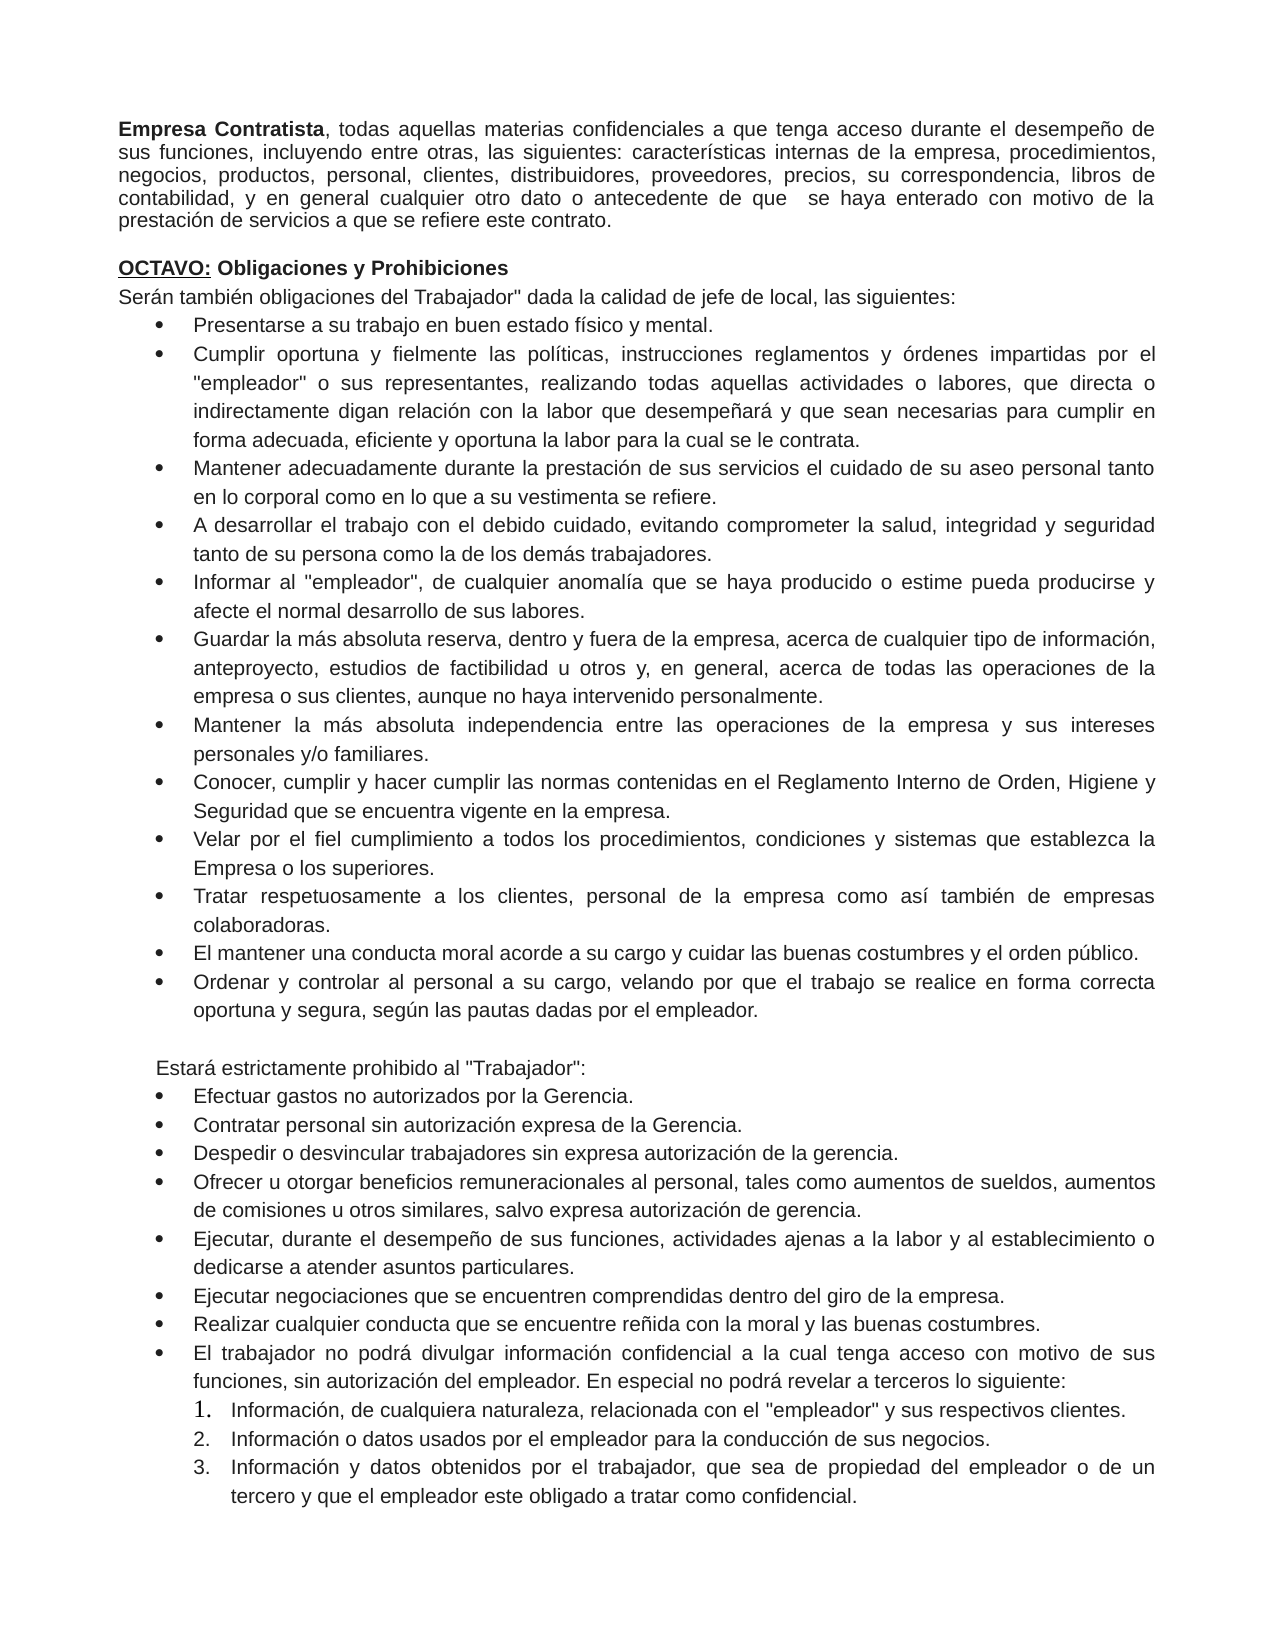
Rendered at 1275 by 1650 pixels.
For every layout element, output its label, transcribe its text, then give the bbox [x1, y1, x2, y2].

list Velar por el fiel cumplimiento a todos los procedimientos, condiciones y sistemas que establezca la Empresa o los superiores. [156, 824, 1157, 881]
list Mantener la más absoluta independencia entre las operaciones de la empresa y sus intereses personales y/o familiares. [156, 709, 1157, 767]
list Información, de cualquiera naturaleza, relacionada con el "empleador" y sus respectivos clientes. [193, 1394, 1157, 1423]
list El mantener una conducta moral acorde a su cargo y cuidar las buenas costumbres y el orden público. [156, 938, 1157, 966]
list Cumplir oportuna y fielmente las políticas, instrucciones reglamentos y órdenes impartidas por el "empleador" o sus representantes, realizando todas aquellas actividades o labores, que directa o indirectamente digan relación con la labor que desempeñará y que sean necesarias para cumplir en forma adecuada, eficiente y oportuna la labor para la cual se le contrata. [156, 338, 1157, 453]
list Información o datos usados por el empleador para la conducción de sus negocios. [193, 1423, 1157, 1452]
list Ejecutar, durante el desempeño de sus funciones, actividades ajenas a la labor y al establecimiento o dedicarse a atender asuntos particulares. [156, 1223, 1157, 1280]
list Ofrecer u otorgar beneficios remuneracionales al personal, tales como aumentos de sueldos, aumentos de comisiones u otros similares, salvo expresa autorización de gerencia. [156, 1166, 1157, 1223]
list Realizar cualquier conducta que se encuentre reñida con la moral y las buenas costumbres. [156, 1309, 1157, 1337]
list Tratar respetuosamente a los clientes, personal de la empresa como así también de empresas colaboradoras. [156, 881, 1157, 938]
list Mantener adecuadamente durante la prestación de sus servicios el cuidado de su aseo personal tanto en lo corporal como en lo que a su vestimenta se refiere. [156, 453, 1157, 510]
text OCTAVO: Obligaciones y Prohibiciones [118, 253, 1157, 281]
list Conocer, cumplir y hacer cumplir las normas contenidas en el Reglamento Interno de Orden, Higiene y Seguridad que se encuentra vigente en la empresa. [156, 767, 1157, 824]
list Información y datos obtenidos por el trabajador, que sea de propiedad del empleador o de un tercero y que el empleador este obligado a tratar como confidencial. [193, 1452, 1157, 1509]
list Informar al "empleador", de cualquier anomalía que se haya producido o estime pueda producirse y afecte el normal desarrollo de sus labores. [156, 567, 1157, 624]
list Ejecutar negociaciones que se encuentren comprendidas dentro del giro de la empresa. [156, 1280, 1157, 1309]
text Serán también obligaciones del Trabajador" dada la calidad de jefe de local, las siguientes: [118, 281, 1157, 310]
list Despedir o desvincular trabajadores sin expresa autorización de la gerencia. [156, 1138, 1157, 1166]
list Efectuar gastos no autorizados por la Gerencia. [156, 1081, 1157, 1109]
list A desarrollar el trabajo con el debido cuidado, evitando comprometer la salud, integridad y seguridad tanto de su persona como la de los demás trabajadores. [156, 510, 1157, 567]
list El trabajador no podrá divulgar información confidencial a la cual tenga acceso con motivo de sus funciones, sin autorización del empleador. En especial no podrá revelar a terceros lo siguiente: [156, 1337, 1157, 1394]
list Guardar la más absoluta reserva, dentro y fuera de la empresa, acerca de cualquier tipo de información, anteproyecto, estudios de factibilidad u otros y, en general, acerca de todas las operaciones de la empresa o sus clientes, aunque no haya intervenido personalmente. [156, 624, 1157, 709]
list Ordenar y controlar al personal a su cargo, velando por que el trabajo se realice en forma correcta oportuna y segura, según las pautas dadas por el empleador. [156, 966, 1157, 1023]
list Contratar personal sin autorización expresa de la Gerencia. [156, 1109, 1157, 1138]
list Presentarse a su trabajo en buen estado físico y mental. [156, 310, 1157, 338]
text Estará estrictamente prohibido al "Trabajador": [156, 1052, 1157, 1081]
text Empresa Contratista, todas aquellas materias confidenciales a que tenga acceso durante el desempeño de sus funciones, incluyendo entre otras, las siguientes: características internas de la empresa, procedimientos, negocios, productos, personal, clientes, distribuidores, proveedores, precios, su correspondencia, libros de contabilidad, y en general cualquier otro dato o antecedente de que se haya enterado con motivo de la prestación de servicios a que se refiere este contrato. [118, 118, 1157, 232]
